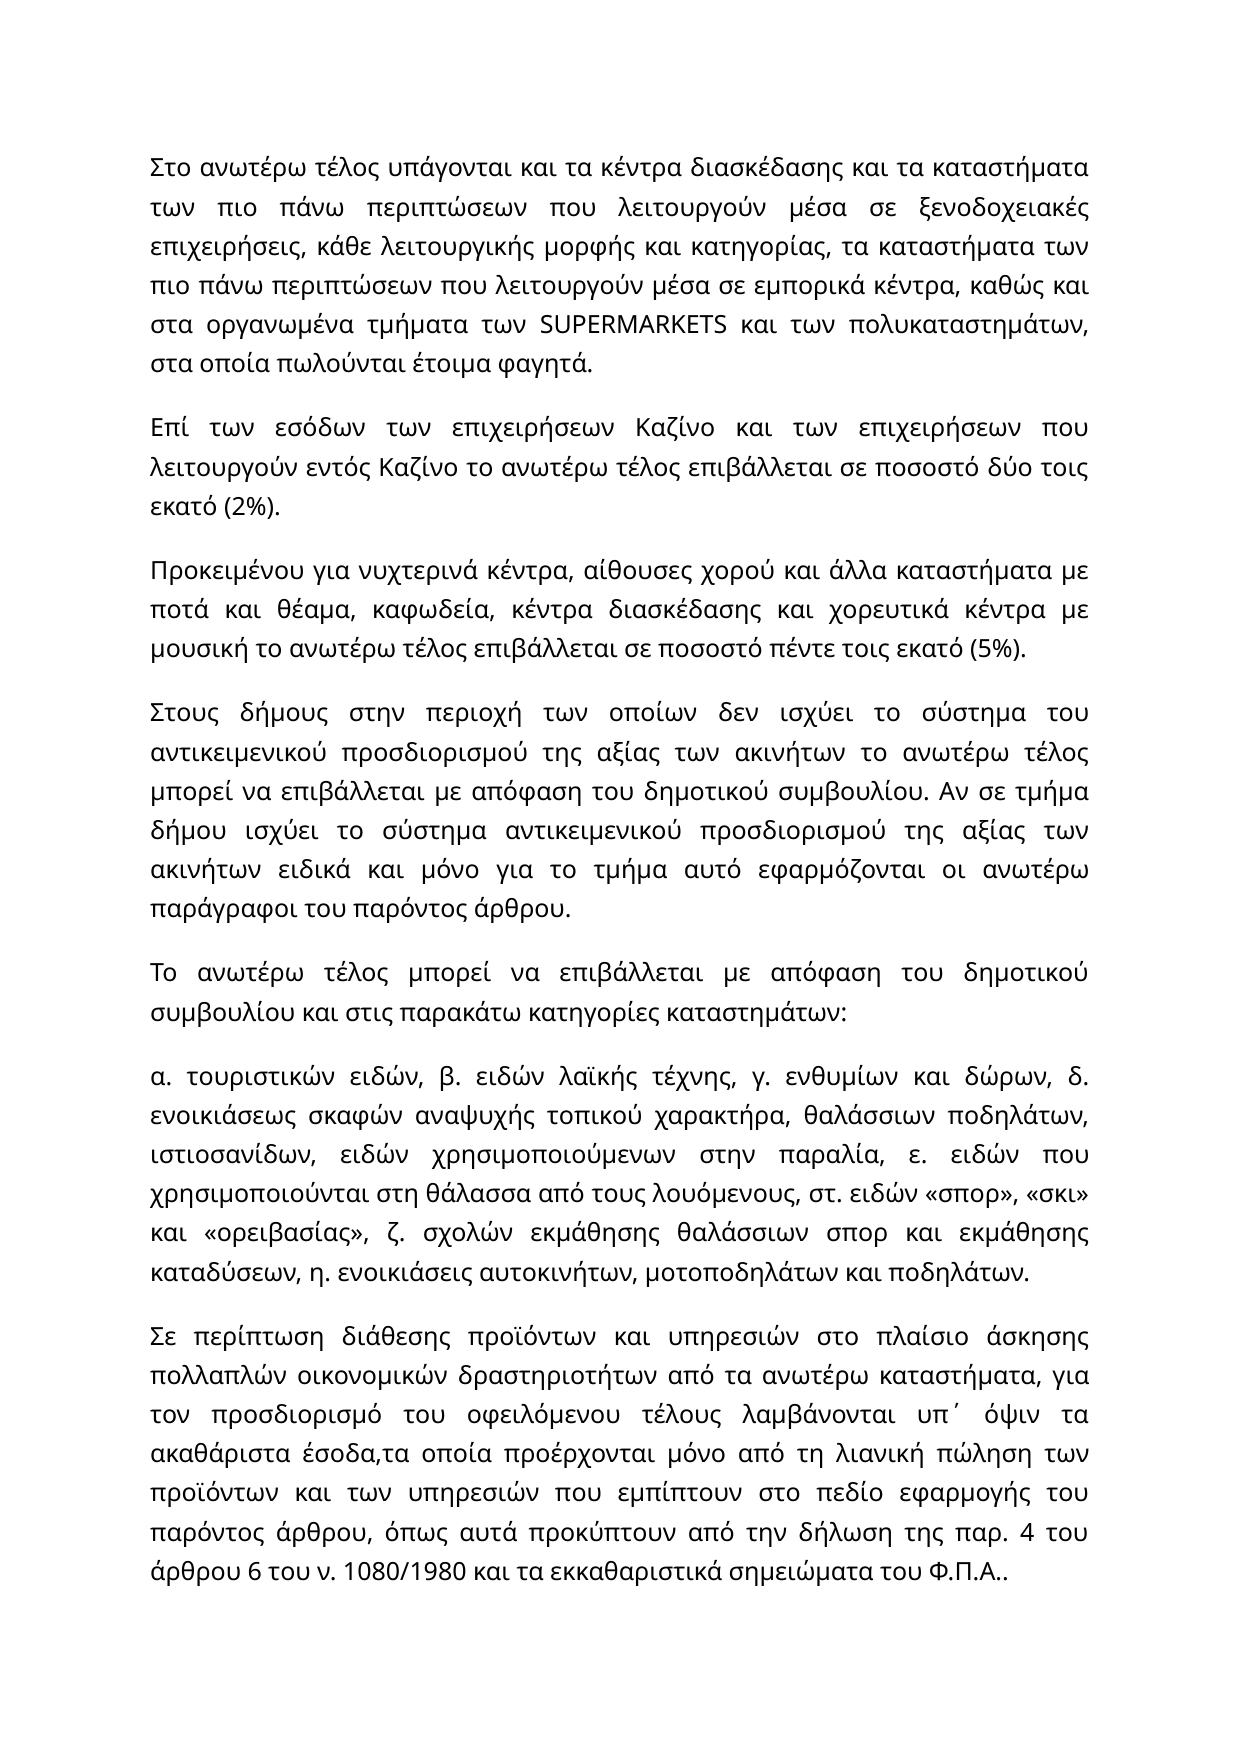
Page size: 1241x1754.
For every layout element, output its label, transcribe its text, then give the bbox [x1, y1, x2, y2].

text Προκειμένου για νυχτερινά κέντρα, αίθουσες χορού και άλλα καταστήματα με ποτά και θέαμα, καφωδεία, κέντρα διασκέδασης και χορευτικά κέντρα με μουσική το ανωτέρω τέλος επιβάλλεται σε ποσοστό πέντε τοις εκατό (5%). [150, 552, 1090, 665]
text α. τουριστικών ειδών, β. ειδών λαϊκής τέχνης, γ. ενθυμίων και δώρων, δ. ενοικιάσεως σκαφών αναψυχής τοπικού χαρακτήρα, θαλάσσιων ποδηλάτων, ιστιοσανίδων, ειδών χρησιμοποιούμενων στην παραλία, ε. ειδών που χρησιμοποιούνται στη θάλασσα από τους λουόμενους, στ. ειδών «σπορ», «σκι» και «ορειβασίας», ζ. σχολών εκμάθησης θαλάσσιων σπορ και εκμάθησης καταδύσεων, η. ενοικιάσεις αυτοκινήτων, μοτοποδηλάτων και ποδηλάτων. [150, 1058, 1090, 1288]
text Στο ανωτέρω τέλος υπάγονται και τα κέντρα διασκέδασης και τα καταστήματα των πιο πάνω περιπτώσεων που λειτουργούν μέσα σε ξενοδοχειακές επιχειρήσεις, κάθε λειτουργικής μορφής και κατηγορίας, τα καταστήματα των πιο πάνω περιπτώσεων που λειτουργούν μέσα σε εμπορικά κέντρα, καθώς και στα οργανωμένα τμήματα των SUPERMARKETS και των πολυκαταστημάτων, στα οποία πωλούνται έτοιμα φαγητά. [150, 150, 1090, 380]
text Επί των εσόδων των επιχειρήσεων Καζίνο και των επιχειρήσεων που λειτουργούν εντός Καζίνο το ανωτέρω τέλος επιβάλλεται σε ποσοστό δύο τοις εκατό (2%). [150, 410, 1090, 522]
text Στους δήμους στην περιοχή των οποίων δεν ισχύει το σύστημα του αντικειμενικού προσδιορισμού της αξίας των ακινήτων το ανωτέρω τέλος μπορεί να επιβάλλεται με απόφαση του δημοτικού συμβουλίου. Αν σε τμήμα δήμου ισχύει το σύστημα αντικειμενικού προσδιορισμού της αξίας των ακινήτων ειδικά και μόνο για το τμήμα αυτό εφαρμόζονται οι ανωτέρω παράγραφοι του παρόντος άρθρου. [150, 695, 1090, 925]
text Το ανωτέρω τέλος μπορεί να επιβάλλεται με απόφαση του δημοτικού συμβουλίου και στις παρακάτω κατηγορίες καταστημάτων: [150, 955, 1090, 1028]
text Σε περίπτωση διάθεσης προϊόντων και υπηρεσιών στο πλαίσιο άσκησης πολλαπλών οικονομικών δραστηριοτήτων από τα ανωτέρω καταστήματα, για τον προσδιορισμό του οφειλόμενου τέλους λαμβάνονται υπ΄ όψιν τα ακαθάριστα έσοδα,τα οποία προέρχονται μόνο από τη λιανική πώληση των προϊόντων και των υπηρεσιών που εμπίπτουν στο πεδίο εφαρμογής του παρόντος άρθρου, όπως αυτά προκύπτουν από την δήλωση της παρ. 4 του άρθρου 6 του ν. 1080/1980 και τα εκκαθαριστικά σημειώματα του Φ.Π.Α.. [150, 1318, 1090, 1587]
